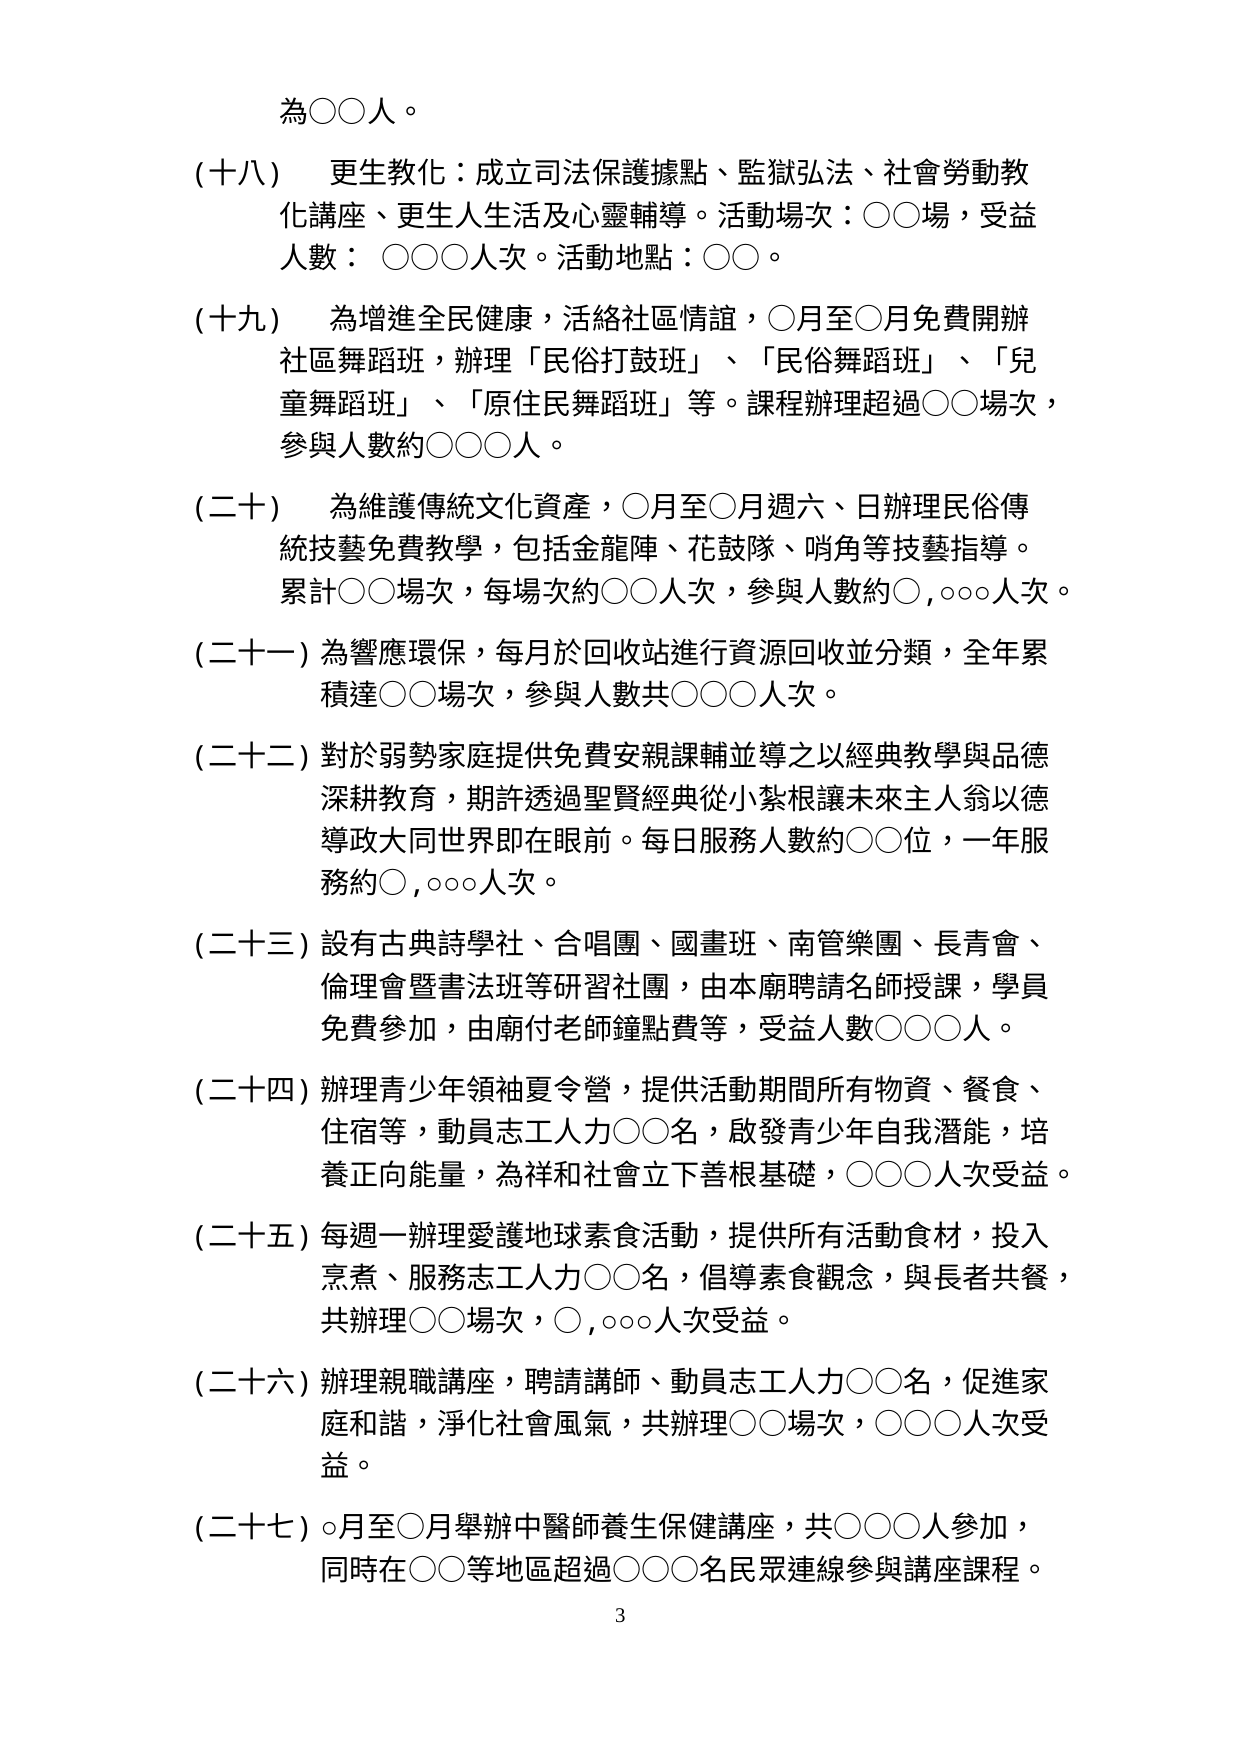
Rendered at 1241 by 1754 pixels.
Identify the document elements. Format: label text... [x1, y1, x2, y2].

list 為○○人。 [190, 89, 1053, 131]
list 辦理親職講座，聘請講師、動員志工人力○○名，促進家庭和諧，淨化社會風氣，共辦理○○場次，○○○人次受益。 [190, 1358, 1053, 1485]
list 為維護傳統文化資產，○月至○月週六、日辦理民俗傳統技藝免費教學，包括金龍陣、花鼓隊、哨角等技藝指導。累計○○場次，每場次約○○人次，參與人數約○,○○○人次。 [190, 483, 1053, 611]
list 更生教化：成立司法保護據點、監獄弘法、社會勞動教化講座、更生人生活及心靈輔導。活動場次：○○場，受益人數： ○○○人次。活動地點：○○。 [190, 150, 1053, 277]
list 辦理青少年領袖夏令營，提供活動期間所有物資、餐食、住宿等，動員志工人力○○名，啟發青少年自我潛能，培養正向能量，為祥和社會立下善根基礎，○○○人次受益。 [190, 1067, 1053, 1194]
list ○月至○月舉辦中醫師養生保健講座，共○○○人參加，同時在○○等地區超過○○○名民眾連線參與講座課程。 [190, 1504, 1053, 1589]
list 每週一辦理愛護地球素食活動，提供所有活動食材，投入烹煮、服務志工人力○○名，倡導素食觀念，與長者共餐，共辦理○○場次，○,○○○人次受益。 [190, 1212, 1053, 1339]
list 為響應環保，每月於回收站進行資源回收並分類，全年累積達○○場次，參與人數共○○○人次。 [190, 629, 1053, 714]
list 為增進全民健康，活絡社區情誼，○月至○月免費開辦社區舞蹈班，辦理「民俗打鼓班」、「民俗舞蹈班」、「兒童舞蹈班」、「原住民舞蹈班」等。課程辦理超過○○場次，參與人數約○○○人。 [190, 296, 1053, 465]
list 設有古典詩學社、合唱團、國畫班、南管樂團、長青會、倫理會暨書法班等研習社團，由本廟聘請名師授課，學員免費參加，由廟付老師鐘點費等，受益人數○○○人。 [190, 921, 1053, 1048]
list 對於弱勢家庭提供免費安親課輔並導之以經典教學與品德深耕教育，期許透過聖賢經典從小紮根讓未來主人翁以德導政大同世界即在眼前。每日服務人數約○○位，一年服務約○,○○○人次。 [190, 733, 1053, 902]
